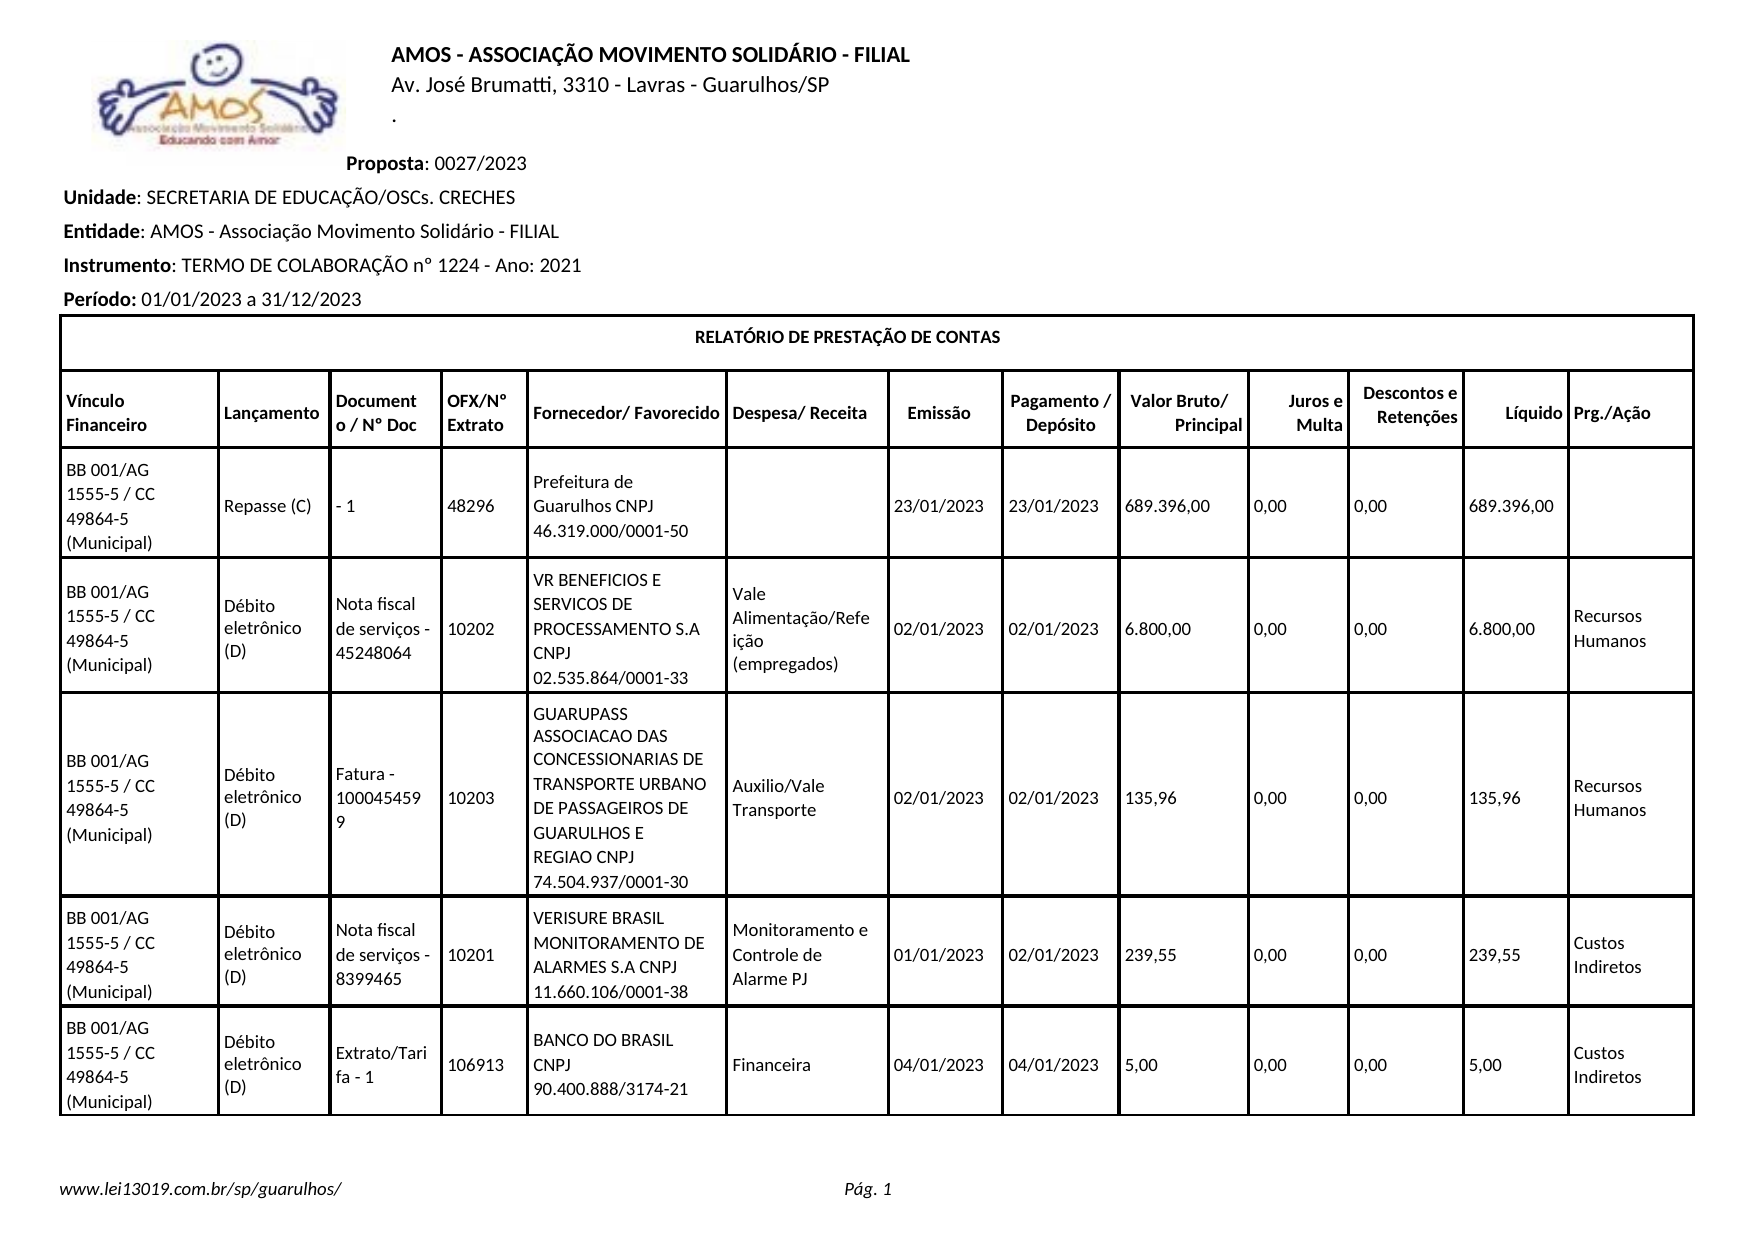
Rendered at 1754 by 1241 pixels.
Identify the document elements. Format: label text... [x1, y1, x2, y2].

table_cell 0,00 [1250, 1008, 1347, 1114]
table_cell BB 001/AG 1555-5 / CC 49864-5 (Municipal) [62, 1008, 217, 1114]
table_cell 0,00 [1350, 898, 1462, 1004]
text Entidade: AMOS - Associação Movimento Solidário - FILIAL [63, 218, 1604, 243]
table_cell Lançamento [220, 372, 328, 446]
table_cell 0,00 [1250, 559, 1347, 691]
table_cell Vale Alimentação/Refe ição (empregados) [728, 559, 887, 691]
table_cell Débito eletrônico (D) [220, 694, 328, 894]
table_cell Nota fiscal de serviços - 45248064 [332, 559, 440, 691]
table_cell Repasse (C) [220, 449, 328, 556]
table_cell 135,96 [1465, 694, 1567, 894]
table_cell Monitoramento e Controle de Alarme PJ [728, 898, 887, 1004]
table_cell VR BENEFICIOS E SERVICOS DE PROCESSAMENTO S.A CNPJ 02.535.864/0001-33 [529, 559, 725, 691]
table_cell Prg./Ação [1570, 372, 1692, 446]
table_cell 689.396,00 [1121, 449, 1247, 556]
text Unidade: SECRETARIA DE EDUCAÇÃO/OSCs. CRECHES [63, 184, 1604, 209]
table_header [62, 317, 442, 369]
table_cell OFX/Nº Extrato [443, 372, 526, 446]
table_cell Document o / Nº Doc [332, 372, 440, 446]
table_cell BB 001/AG 1555-5 / CC 49864-5 (Municipal) [62, 898, 217, 1004]
table_cell 0,00 [1250, 898, 1347, 1004]
table_cell 02/01/2023 [890, 559, 1001, 691]
table_cell Recursos Humanos [1570, 694, 1692, 894]
text Período: 01/01/2023 a 31/12/2023 [63, 286, 1604, 312]
table_cell 6.800,00 [1121, 559, 1247, 691]
table_cell 10202 [443, 559, 526, 691]
table_cell 0,00 [1250, 694, 1347, 894]
table_cell Extrato/Tari fa - 1 [332, 1008, 440, 1114]
table_cell BANCO DO BRASIL CNPJ 90.400.888/3174-21 [529, 1008, 725, 1114]
table_cell Débito eletrônico (D) [220, 1008, 328, 1114]
table_cell 02/01/2023 [1004, 559, 1117, 691]
table_cell Débito eletrônico (D) [220, 559, 328, 691]
table_cell Auxilio/Vale Transporte [728, 694, 887, 894]
table_cell 23/01/2023 [1004, 449, 1117, 556]
table_cell 02/01/2023 [1004, 898, 1117, 1004]
text Instrumento: TERMO DE COLABORAÇÃO nº 1224 - Ano: 2021 [63, 252, 1604, 278]
table_cell 106913 [443, 1008, 526, 1114]
text Proposta: 0027/2023 [63, 150, 1604, 175]
table_header [1463, 317, 1692, 369]
table_cell 135,96 [1121, 694, 1247, 894]
table_cell Valor Bruto/ Principal [1121, 372, 1247, 446]
table_cell Prefeitura de Guarulhos CNPJ 46.319.000/0001-50 [529, 449, 725, 556]
table_cell 0,00 [1350, 559, 1462, 691]
table_cell Fornecedor/ Favorecido [529, 372, 725, 446]
table_cell 0,00 [1250, 449, 1347, 556]
table_cell Financeira [728, 1008, 887, 1114]
table_cell Vínculo Financeiro [62, 372, 217, 446]
table_cell 239,55 [1121, 898, 1247, 1004]
table_header [442, 317, 528, 369]
table_cell 0,00 [1350, 694, 1462, 894]
table_cell 689.396,00 [1465, 449, 1567, 556]
table_cell Juros e Multa [1250, 372, 1347, 446]
table_header [1248, 317, 1348, 369]
table_cell 23/01/2023 [890, 449, 1001, 556]
table_cell 04/01/2023 [1004, 1008, 1117, 1114]
table_cell 01/01/2023 [890, 898, 1001, 1004]
table_header [1348, 317, 1463, 369]
table_header [1119, 317, 1248, 369]
table_cell 04/01/2023 [890, 1008, 1001, 1114]
table_cell Débito eletrônico (D) [220, 898, 328, 1004]
table_cell BB 001/AG 1555-5 / CC 49864-5 (Municipal) [62, 449, 217, 556]
table_cell [1570, 449, 1692, 556]
table_cell 239,55 [1465, 898, 1567, 1004]
table_cell 0,00 [1350, 449, 1462, 556]
table_cell 02/01/2023 [890, 694, 1001, 894]
table_cell - 1 [332, 449, 440, 556]
table_cell Recursos Humanos [1570, 559, 1692, 691]
table_cell 02/01/2023 [1004, 694, 1117, 894]
table_cell Descontos e Retenções [1350, 372, 1462, 446]
table_cell Nota fiscal de serviços - 8399465 [332, 898, 440, 1004]
table_cell Custos Indiretos [1570, 1008, 1692, 1114]
table_header RELATÓRIO DE PRESTAÇÃO DE CONTAS [528, 317, 1119, 369]
table_cell Fatura - 100045459 9 [332, 694, 440, 894]
table_cell Líquido [1465, 372, 1567, 446]
table_cell 6.800,00 [1465, 559, 1567, 691]
table_cell 10203 [443, 694, 526, 894]
table_cell GUARUPASS ASSOCIACAO DAS CONCESSIONARIAS DE TRANSPORTE URBANO DE PASSAGEIROS DE GUARULHOS E REGIAO CNPJ 74.504.937/0001-30 [529, 694, 725, 894]
table_cell [728, 449, 887, 556]
table_cell Pagamento / Depósito [1004, 372, 1117, 446]
table_cell 5,00 [1121, 1008, 1247, 1114]
table_cell Despesa/ Receita [728, 372, 887, 446]
table_cell 10201 [443, 898, 526, 1004]
table_cell 5,00 [1465, 1008, 1567, 1114]
table_cell Emissão [890, 372, 1001, 446]
table_cell VERISURE BRASIL MONITORAMENTO DE ALARMES S.A CNPJ 11.660.106/0001-38 [529, 898, 725, 1004]
table_cell 0,00 [1350, 1008, 1462, 1114]
table_cell 48296 [443, 449, 526, 556]
table_cell Custos Indiretos [1570, 898, 1692, 1004]
table_cell BB 001/AG 1555-5 / CC 49864-5 (Municipal) [62, 694, 217, 894]
table_cell BB 001/AG 1555-5 / CC 49864-5 (Municipal) [62, 559, 217, 691]
